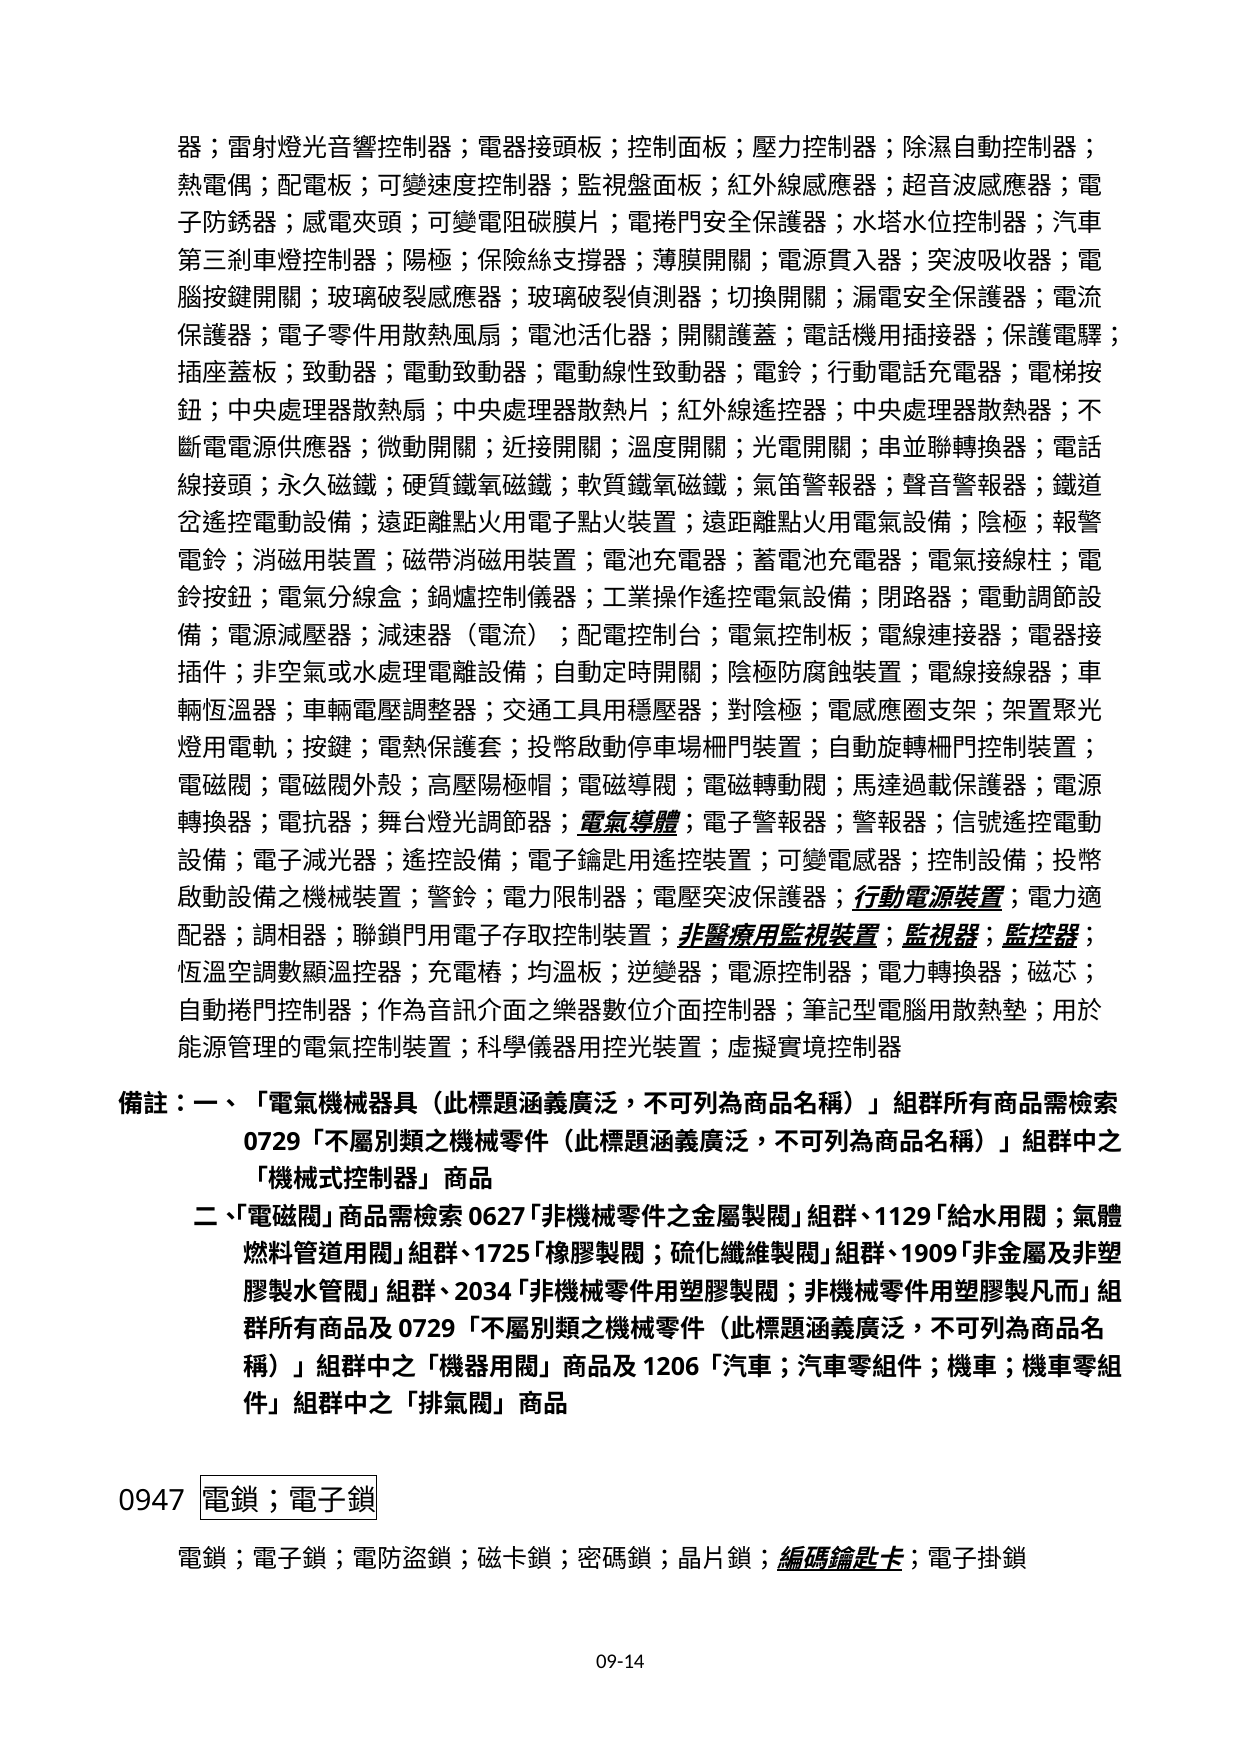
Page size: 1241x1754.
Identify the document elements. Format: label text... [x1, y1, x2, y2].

text 二、「電磁閥」商品需檢索0627「非機械零件之金屬製閥」組群、1129「給水用閥；氣體燃料管道用閥」組群、1725「橡膠製閥；硫化纖維製閥」組群、1909「非金屬及非塑膠製水管閥」組群、2034「非機械零件用塑膠製閥；非機械零件用塑膠製凡而」組群所有商品及0729「不屬別類之機械零件（此標題涵義廣泛，不可列為商品名稱）」組群中之「機器用閥」商品及1206「汽車；汽車零組件；機車；機車零組件」組群中之「排氣閥」商品 [193, 1196, 1122, 1421]
text 開關；電池開關；插頭；轉接插頭；電插頭；插座；電插座；端子；電極；電阻；電容器；變壓器；升壓變壓器；穩壓器；整流器；整流用電氣裝置；繼電器；配電盤；連接器；光纖連接器；斷路器；安定器；照明設備用安定器；感應器；電感應器；端子夾；電接頭；電線接頭；電源接頭；衰減器；端子盤；接地棒；接線板；短路片；電池扣；配線盒；電位器；調光器；光調節器；端子板；遮斷器；接電箱；分電箱；電氣開關箱；抗流器；保險絲座；開關面板；匯流排槽；匯流排；電氣接點；電氣觸點；三極閘流體；高壓受電盤；電解電容器；電力耦合器；電耦合器；電源保護器；靜電消除器；靜電產生器；磁流釋放器；溫度調節器；溫度控制器；自動脫磁器；電腦冷卻扇；電腦內部用冷卻風扇；電壓調整器；同軸電纜接頭；熱效應控制器；迴路控制器；電話線路接線盒；燈光點滅控制器；交直流電壓轉換器；脈波率變直流轉換器；電阻變直流電轉換器；三相電流之頻率轉換器；三相電流之電壓轉換器；電腦自動車床數值控制器；集電器；充磁機；退磁機；消磁器；激磁器；馬達控制器；伺服馬達用放大器；伺服馬達用電子控制器；伺服馬達控制器；避雷針；電源穩定器；電源供應器；不斷電供電器；遙控器；充電器；電子煙用充電器；充電座；無線充電器；充電盤；可攜式電源充電器；蜂鳴器；定時器；空氣門控制器；恆溫器；恆濕器；校正用臭氧產生器；分電盤；電接觸器；纜線夾；接地線夾；節能器；電阻器；自動控制器；變電器；自動門開關控制器；長途電話控制器；變流器；反相器；液體感應器；液體偵測器；漏油感應器；漏油偵測器；閃光控制器；變阻器；光電感應器；光電偵測器；控制盤；分流器；變相器；可程式控制器；配電箱；流量控制開關；電氣控制箱；卡式錄放影機控制器；雷射碟影機控制器；電動捲門輔助限制器；停車場內自動管理停車控制器；集中式交換維護控制機；閘控交流開關；磁簧門窗開關；積體電路插座；無熔絲開關；電磁鎖定開關；觸摸開關；限制開關；微波感應器；陶瓷製避突波器；電流控制器；電樞；電氣液壓轉換器；無段變速腳踏控制開關；端子護套；電源輸入模組；按鈕開關；電腦控制器；燈光控制器；省電器；比壓器；雜音電流產生器；雷射燈光音響控制器；電器接頭板；控制面板；壓力控制器；除濕自動控制器；熱電偶；配電板；可變速度控制器；監視盤面板；紅外線感應器；超音波感應器；電子防銹器；感電夾頭；可變電阻碳膜片；電捲門安全保護器；水塔水位控制器；汽車第三剎車燈控制器；陽極；保險絲支撐器；薄膜開關；電源貫入器；突波吸收器；電腦按鍵開關；玻璃破裂感應器；玻璃破裂偵測器；切換開關；漏電安全保護器；電流保護器；電子零件用散熱風扇；電池活化器；開關護蓋；電話機用插接器；保護電驛；插座蓋板；致動器；電動致動器；電動線性致動器；電鈴；行動電話充電器；電梯按鈕；中央處理器散熱扇；中央處理器散熱片；紅外線遙控器；中央處理器散熱器；不斷電電源供應器；微動開關；近接開關；溫度開關；光電開關；串並聯轉換器；電話線接頭；永久磁鐵；硬質鐵氧磁鐵；軟質鐵氧磁鐵；氣笛警報器；聲音警報器；鐵道岔遙控電動設備；遠距離點火用電子點火裝置；遠距離點火用電氣設備；陰極；報警電鈴；消磁用裝置；磁帶消磁用裝置；電池充電器；蓄電池充電器；電氣接線柱；電鈴按鈕；電氣分線盒；鍋爐控制儀器；工業操作遙控電氣設備；閉路器；電動調節設備；電源減壓器；減速器（電流）；配電控制台；電氣控制板；電線連接器；電器接插件；非空氣或水處理電離設備；自動定時開關；陰極防腐蝕裝置；電線接線器；車輛恆溫器；車輛電壓調整器；交通工具用穩壓器；對陰極；電感應圈支架；架置聚光燈用電軌；按鍵；電熱保護套；投幣啟動停車場柵門裝置；自動旋轉柵門控制裝置；電磁閥；電磁閥外殼；高壓陽極帽；電磁導閥；電磁轉動閥；馬達過載保護器；電源轉換器；電抗器；舞台燈光調節器；電氣導體；電子警報器；警報器；信號遙控電動設備；電子減光器；遙控設備；電子鑰匙用遙控裝置；可變電感器；控制設備；投幣啟動設備之機械裝置；警鈴；電力限制器；電壓突波保護器；行動電源裝置；電力適配器；調相器；聯鎖門用電子存取控制裝置；非醫療用監視裝置；監視器；監控器；恆溫空調數顯溫控器；充電樁；均溫板；逆變器；電源控制器；電力轉換器；磁芯；自動捲門控制器；作為音訊介面之樂器數位介面控制器；筆記型電腦用散熱墊；用於能源管理的電氣控制裝置；科學儀器用控光裝置；虛擬實境控制器 [177, 127, 1122, 1064]
text 電鎖；電子鎖 [201, 1477, 376, 1519]
text 0947 [118, 1477, 200, 1519]
text 電鎖；電子鎖；電防盜鎖；磁卡鎖；密碼鎖；晶片鎖；編碼鑰匙卡；電子掛鎖 [177, 1537, 1122, 1575]
text 備註：一、「電氣機械器具（此標題涵義廣泛，不可列為商品名稱）」組群所有商品需檢索0729「不屬別類之機械零件（此標題涵義廣泛，不可列為商品名稱）」組群中之「機械式控制器」商品 [118, 1083, 1122, 1196]
text [377, 1477, 1122, 1519]
